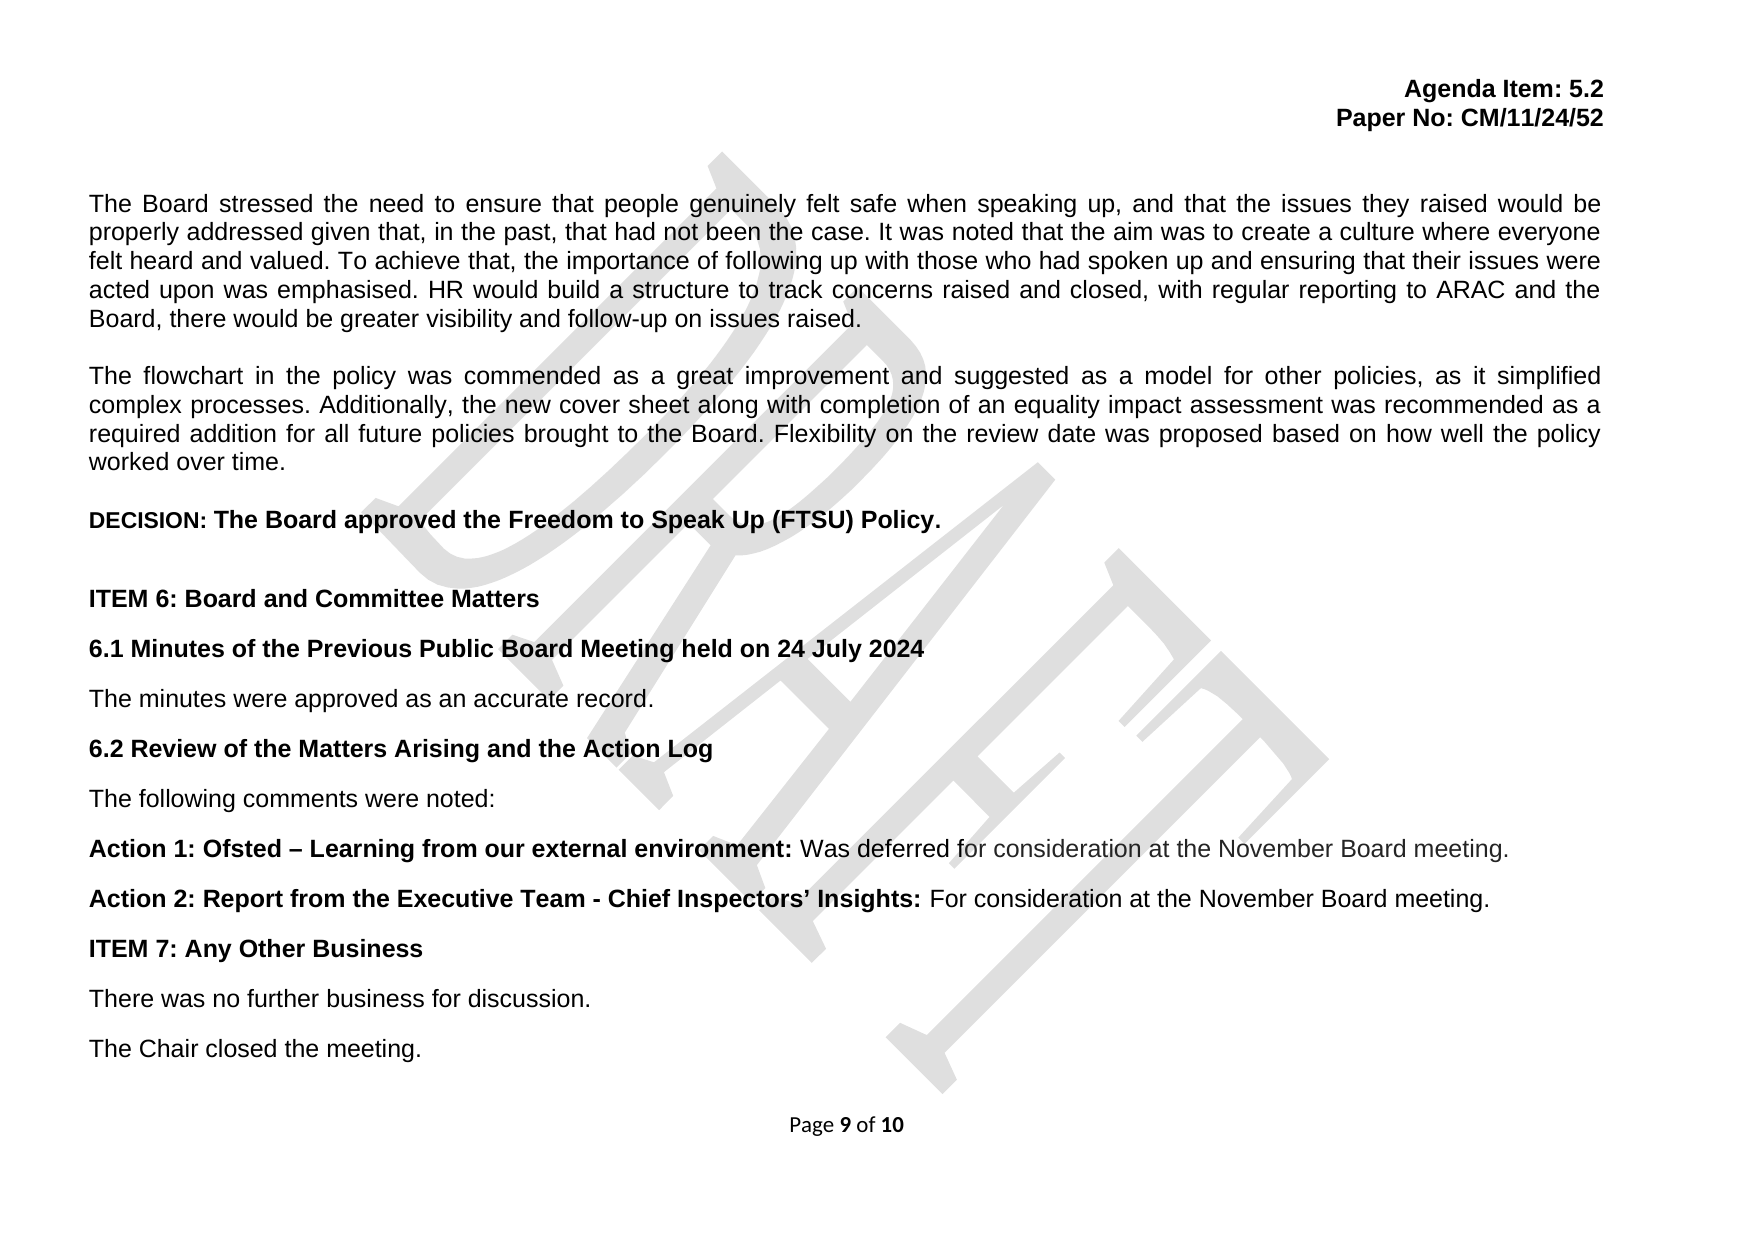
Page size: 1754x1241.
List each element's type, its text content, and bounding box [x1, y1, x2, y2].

text The minutes were approved as an accurate record. [89, 687, 619, 712]
text Action 2: Report from the Executive Team - Chief Inspectors’ Insights: For consideration at the November Board meeting. [89, 887, 761, 912]
text ITEM 7: Any Other Business [89, 937, 809, 962]
text Action 1: Ofsted – Learning from our external environment: Was deferred for consideration at the November Board meeting. [963, 837, 1123, 862]
text [954, 587, 1110, 612]
text 6.1 Minutes of the Previous Public Board Meeting held on 24 July 2024 [915, 637, 1060, 662]
text [1013, 787, 1173, 812]
text 6.2 Review of the Matters Arising and the Action Log [979, 737, 1223, 762]
text 6.2 Review of the Matters Arising and the Action Log [702, 737, 821, 762]
text The minutes were approved as an accurate record. [742, 687, 811, 712]
text DECISION: The Board approved the Freedom to Speak Up (FTSU) Policy. [89, 505, 367, 533]
text [701, 587, 876, 612]
text [814, 937, 1023, 962]
text [869, 587, 939, 612]
text The flowchart in the policy was commended as a great improvement and suggested as a model for other policies, as it simplified complex processes. Additionally, the new cover sheet along with completion of an equality impact assessment was recommended as a required addition for all future policies brought to the Board. Flexibility on the review date was proposed based on how well the policy worked over time. [867, 361, 1604, 476]
text 6.2 Review of the Matters Arising and the Action Log [627, 737, 685, 761]
text The Chair closed the meeting. [89, 1037, 909, 1062]
text The flowchart in the policy was commended as a great improvement and suggested as a model for other policies, as it simplified complex processes. Additionally, the new cover sheet along with completion of an equality impact assessment was recommended as a required addition for all future policies brought to the Board. Flexibility on the review date was proposed based on how well the policy worked over time. [466, 361, 711, 476]
text The flowchart in the policy was commended as a great improvement and suggested as a model for other policies, as it simplified complex processes. Additionally, the new cover sheet along with completion of an equality impact assessment was recommended as a required addition for all future policies brought to the Board. Flexibility on the review date was proposed based on how well the policy worked over time. [644, 361, 814, 476]
text Action 1: Ofsted – Learning from our external environment: Was deferred for consideration at the November Board meeting. [89, 837, 711, 862]
text [1278, 787, 1604, 812]
text 6.1 Minutes of the Previous Public Board Meeting held on 24 July 2024 [1073, 637, 1173, 662]
text 6.1 Minutes of the Previous Public Board Meeting held on 24 July 2024 [670, 637, 812, 662]
text 6.1 Minutes of the Previous Public Board Meeting held on 24 July 2024 [553, 637, 651, 662]
text 6.1 Minutes of the Previous Public Board Meeting held on 24 July 2024 [1191, 637, 1604, 662]
text [799, 787, 910, 812]
text Action 2: Report from the Executive Team - Chief Inspectors’ Insights: For consideration at the November Board meeting. [823, 887, 1073, 912]
text DECISION: The Board approved the Freedom to Speak Up (FTSU) Policy. [720, 505, 794, 524]
text 6.2 Review of the Matters Arising and the Action Log [89, 737, 609, 762]
text 6.2 Review of the Matters Arising and the Action Log [1309, 737, 1604, 762]
text DECISION: The Board approved the Freedom to Speak Up (FTSU) Policy. [424, 505, 568, 533]
text The Board stressed the need to ensure that people genuinely felt safe when speaking up, and that the issues they raised would be properly addressed given that, in the past, that had not been the case. It was noted that the aim was to create a culture where everyone felt heard and valued. To achieve that, the importance of following up with those who had spoken up and ensuring that their issues were acted upon was emphasised. HR would build a structure to track concerns raised and closed, with regular reporting to ARAC and the Board, there would be greater visibility and follow-up on issues raised. [610, 211, 760, 332]
text ITEM 6: Board and Committee Matters [89, 587, 588, 612]
text [987, 987, 1604, 1012]
text The minutes were approved as an accurate record. [877, 687, 1010, 712]
text DECISION: The Board approved the Freedom to Speak Up (FTSU) Policy. [578, 505, 670, 533]
text [1159, 587, 1604, 612]
text Action 1: Ofsted – Learning from our external environment: Was deferred for consideration at the November Board meeting. [873, 837, 971, 862]
text 6.1 Minutes of the Previous Public Board Meeting held on 24 July 2024 [809, 637, 900, 662]
text The Board stressed the need to ensure that people genuinely felt safe when speaking up, and that the issues they raised would be properly addressed given that, in the past, that had not been the case. It was noted that the aim was to create a culture where everyone felt heard and valued. To achieve that, the importance of following up with those who had spoken up and ensuring that their issues were acted upon was emphasised. HR would build a structure to track concerns raised and closed, with regular reporting to ARAC and the Board, there would be greater visibility and follow-up on issues raised. [89, 188, 715, 332]
text DECISION: The Board approved the Freedom to Speak Up (FTSU) Policy. [800, 505, 981, 533]
text 6.1 Minutes of the Previous Public Board Meeting held on 24 July 2024 [89, 637, 509, 662]
text [601, 587, 683, 612]
text The Board stressed the need to ensure that people genuinely felt safe when speaking up, and that the issues they raised would be properly addressed given that, in the past, that had not been the case. It was noted that the aim was to create a culture where everyone felt heard and valued. To achieve that, the importance of following up with those who had spoken up and ensuring that their issues were acted upon was emphasised. HR would build a structure to track concerns raised and closed, with regular reporting to ARAC and the Board, there would be greater visibility and follow-up on issues raised. [760, 188, 1604, 332]
text [946, 1037, 1604, 1062]
text [1187, 787, 1283, 812]
text [923, 787, 983, 812]
text Action 1: Ofsted – Learning from our external environment: Was deferred for consideration at the November Board meeting. [761, 837, 860, 862]
text DECISION: The Board approved the Freedom to Speak Up (FTSU) Policy. [1015, 505, 1604, 533]
text The flowchart in the policy was commended as a great improvement and suggested as a model for other policies, as it simplified complex processes. Additionally, the new cover sheet along with completion of an equality impact assessment was recommended as a required addition for all future policies brought to the Board. Flexibility on the review date was proposed based on how well the policy worked over time. [737, 361, 893, 476]
text The minutes were approved as an accurate record. [1177, 689, 1234, 712]
text [1037, 937, 1604, 962]
text 6.2 Review of the Matters Arising and the Action Log [838, 737, 960, 762]
text The minutes were approved as an accurate record. [1141, 687, 1183, 712]
text The flowchart in the policy was commended as a great improvement and suggested as a model for other policies, as it simplified complex processes. Additionally, the new cover sheet along with completion of an equality impact assessment was recommended as a required addition for all future policies brought to the Board. Flexibility on the review date was proposed based on how well the policy worked over time. [89, 361, 542, 476]
text The minutes were approved as an accurate record. [639, 687, 749, 712]
text Action 2: Report from the Executive Team - Chief Inspectors’ Insights: For consideration at the November Board meeting. [1087, 887, 1604, 912]
text The minutes were approved as an accurate record. [1023, 687, 1148, 712]
text The minutes were approved as an accurate record. [1259, 687, 1604, 712]
text The following comments were noted: [89, 787, 782, 812]
text Action 1: Ofsted – Learning from our external environment: Was deferred for consideration at the November Board meeting. [1137, 837, 1604, 862]
text There was no further business for discussion. [89, 987, 973, 1012]
